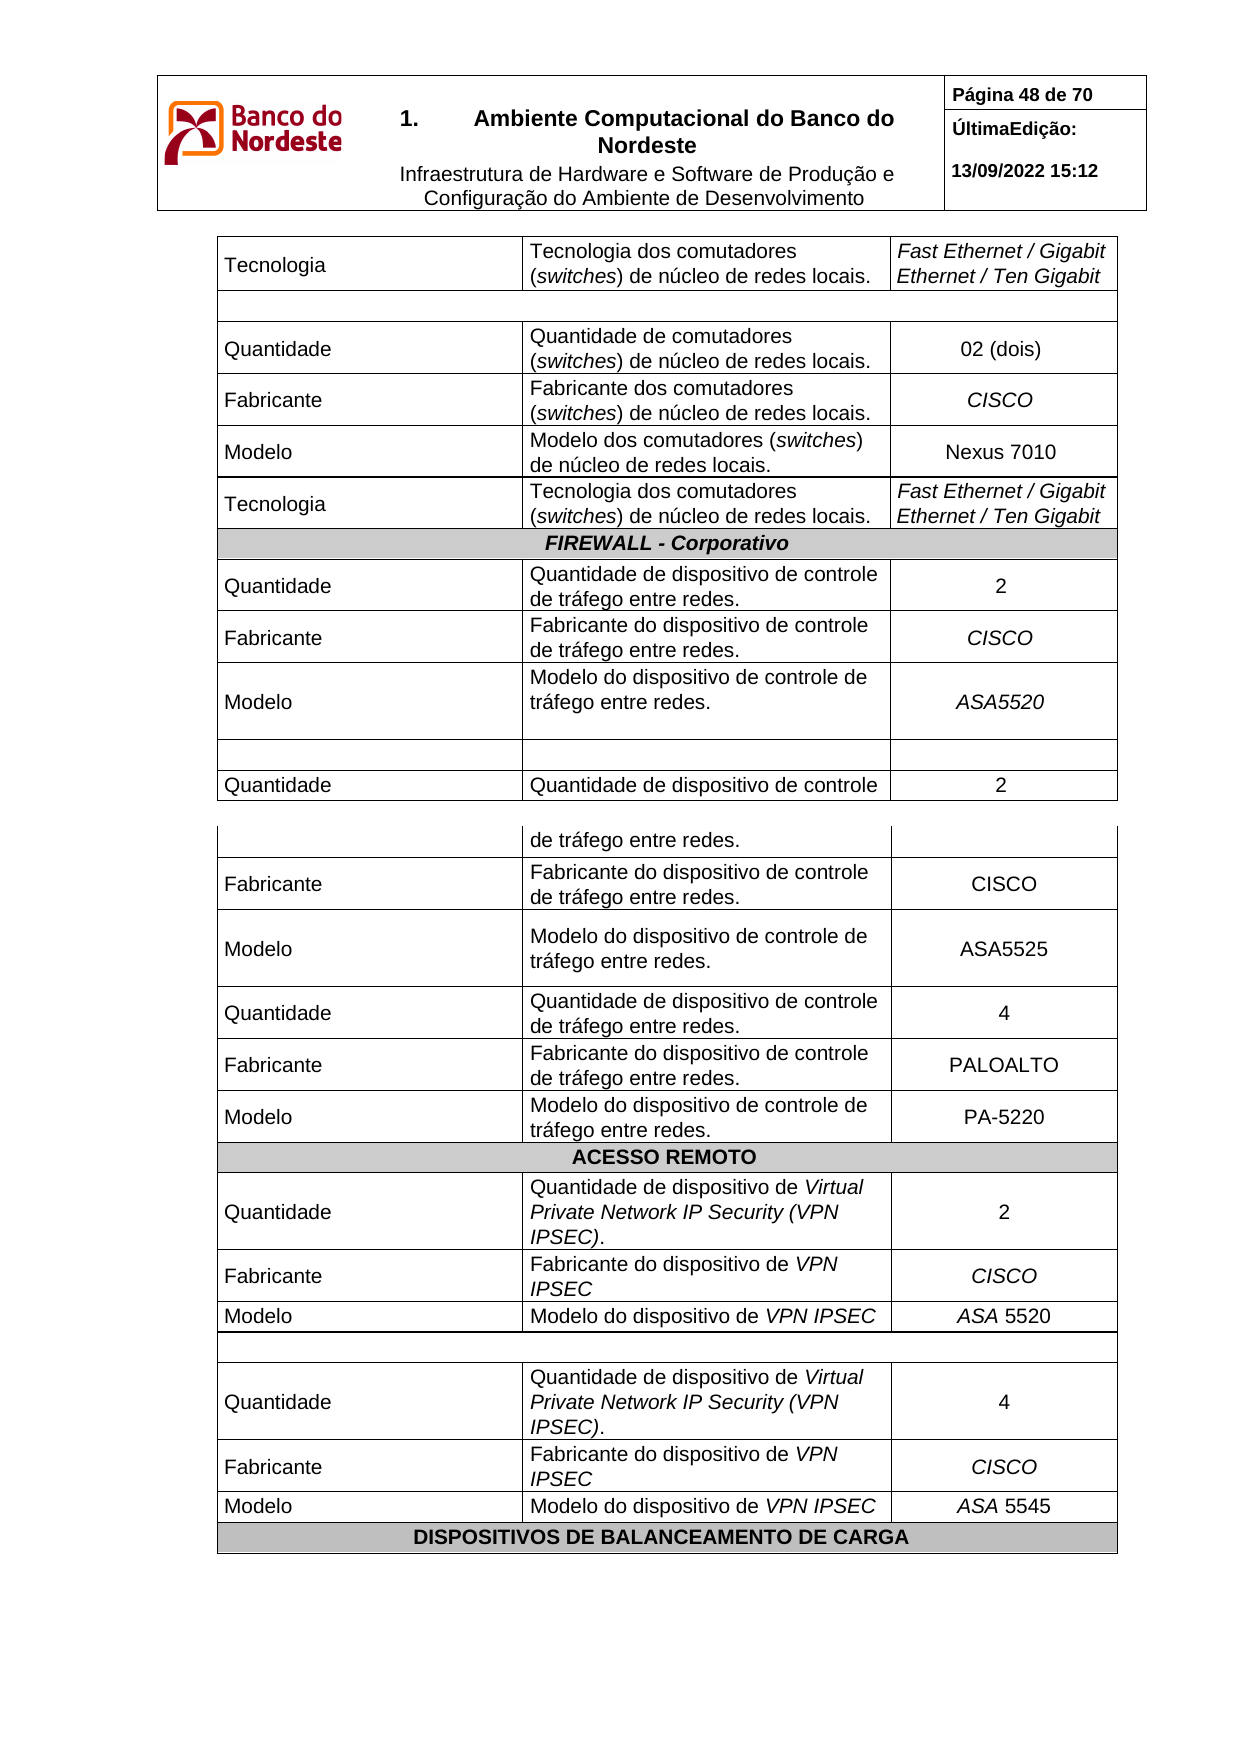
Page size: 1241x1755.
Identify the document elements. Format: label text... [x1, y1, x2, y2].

table_cell [483, 560, 522, 610]
table_cell [892, 1302, 931, 1331]
table_cell Quantidade de comutadores (switches) de núcleo de redes locais. [523, 322, 890, 373]
table_cell [931, 1333, 1117, 1362]
table_cell [218, 740, 483, 769]
table_cell PALOALTO [931, 1039, 1117, 1089]
table_cell 4 [931, 1363, 1117, 1439]
table_cell ASA 5545 [931, 1492, 1117, 1522]
table_cell Fabricante [218, 1440, 522, 1491]
table_cell Modelo [218, 910, 522, 986]
table_cell DISPOSITIVOS DE BALANCEAMENTO DE CARGA [218, 1523, 931, 1552]
table_cell Quantidade [218, 987, 522, 1038]
table_cell [483, 322, 522, 373]
table_cell FIREWALL - Corporativo [483, 529, 891, 558]
table_cell [483, 611, 522, 662]
table_header [892, 826, 931, 857]
table_cell Modelo [218, 663, 483, 739]
table_cell Fabricante do dispositivo de controle de tráfego entre redes. [523, 858, 891, 909]
table_cell Quantidade [218, 1363, 522, 1439]
table_cell CISCO [931, 1440, 1117, 1491]
table_header [931, 826, 1117, 857]
table_cell [892, 1091, 931, 1142]
table_cell Fast Ethernet / Gigabit Ethernet / Ten Gigabit [891, 237, 1117, 290]
table_cell [483, 291, 891, 321]
table_cell Quantidade de dispositivo de Virtual Private Network IP Security (VPN IPSEC). [523, 1363, 891, 1439]
table_cell [892, 1492, 931, 1522]
table_cell Quantidade de dispositivo de controle de tráfego entre redes. [523, 987, 891, 1038]
table_cell Modelo [218, 1302, 522, 1331]
table_cell [892, 858, 931, 909]
table_cell Quantidade de dispositivo de controle de tráfego entre redes. [523, 560, 890, 610]
table_cell 02 (dois) [891, 322, 1117, 373]
table_cell [892, 987, 931, 1038]
table_cell Fabricante [218, 1250, 522, 1301]
table_cell Tecnologia [218, 237, 483, 290]
table_cell 2 [891, 560, 1117, 610]
table_cell ASA5520 [891, 663, 1117, 739]
table_cell CISCO [931, 1250, 1117, 1301]
table_cell [483, 663, 522, 739]
table_cell Fabricante do dispositivo de VPN IPSEC [523, 1440, 891, 1491]
table_cell Fabricante [218, 611, 483, 662]
table_cell [892, 1039, 931, 1089]
table_cell Modelo do dispositivo de controle de tráfego entre redes. [523, 1091, 891, 1142]
table_cell Modelo do dispositivo de VPN IPSEC [523, 1492, 891, 1522]
table_cell Tecnologia dos comutadores (switches) de núcleo de redes locais. [523, 237, 890, 290]
table_cell Modelo do dispositivo de controle de tráfego entre redes. [523, 663, 890, 739]
table_cell [931, 1143, 1117, 1172]
table_cell [218, 529, 483, 558]
table_cell Fabricante [218, 374, 483, 424]
table_cell PA-5220 [931, 1091, 1117, 1142]
table_cell Modelo [218, 426, 483, 476]
table_cell CISCO [891, 611, 1117, 662]
table_cell [483, 426, 522, 476]
table_cell [892, 910, 931, 986]
table_cell 4 [931, 987, 1117, 1038]
table_cell Fast Ethernet / Gigabit Ethernet / Ten Gigabit [891, 478, 1117, 528]
table_cell CISCO [891, 374, 1117, 424]
table_cell Quantidade de dispositivo de controle [523, 771, 890, 800]
table_cell ASA5525 [931, 910, 1117, 986]
table_cell [523, 740, 890, 769]
table_cell Quantidade de dispositivo de Virtual Private Network IP Security (VPN IPSEC). [523, 1173, 891, 1249]
table_cell [891, 529, 1117, 558]
table_cell Tecnologia [218, 478, 483, 528]
table_cell [891, 291, 1117, 321]
table_cell Fabricante do dispositivo de controle de tráfego entre redes. [523, 1039, 891, 1089]
table_cell Quantidade [218, 771, 483, 800]
table_cell Fabricante do dispositivo de controle de tráfego entre redes. [523, 611, 890, 662]
table_cell [483, 478, 522, 528]
table_cell Modelo [218, 1091, 522, 1142]
table_cell Fabricante do dispositivo de VPN IPSEC [523, 1250, 891, 1301]
table_cell 2 [891, 771, 1117, 800]
table_header [218, 826, 522, 857]
table_cell [891, 740, 1117, 769]
table_cell [931, 1523, 1117, 1552]
table_cell [892, 1363, 931, 1439]
table_cell 2 [931, 1173, 1117, 1249]
table_cell Modelo do dispositivo de VPN IPSEC [523, 1302, 891, 1331]
table_cell [892, 1440, 931, 1491]
table_cell Quantidade [218, 1173, 522, 1249]
table_cell Fabricante [218, 858, 522, 909]
table_cell Fabricante dos comutadores (switches) de núcleo de redes locais. [523, 374, 890, 424]
table_cell Modelo [218, 1492, 522, 1522]
table_cell [483, 237, 522, 290]
table_cell Modelo dos comutadores (switches) de núcleo de redes locais. [523, 426, 890, 476]
table_cell [892, 1173, 931, 1249]
table_cell ASA 5520 [931, 1302, 1117, 1331]
table_cell [483, 740, 522, 769]
table_cell [892, 1250, 931, 1301]
table_header de tráfego entre redes. [523, 826, 891, 857]
table_cell [218, 291, 483, 321]
table_cell Nexus 7010 [891, 426, 1117, 476]
table_cell Modelo do dispositivo de controle de tráfego entre redes. [523, 910, 891, 986]
table_cell [483, 374, 522, 424]
table_cell [483, 771, 522, 800]
table_cell [218, 1333, 931, 1362]
table_cell Fabricante [218, 1039, 522, 1089]
table_cell CISCO [931, 858, 1117, 909]
table_cell Quantidade [218, 322, 483, 373]
table_cell ACESSO REMOTO [218, 1143, 931, 1172]
table_cell Tecnologia dos comutadores (switches) de núcleo de redes locais. [523, 478, 890, 528]
table_cell Quantidade [218, 560, 483, 610]
